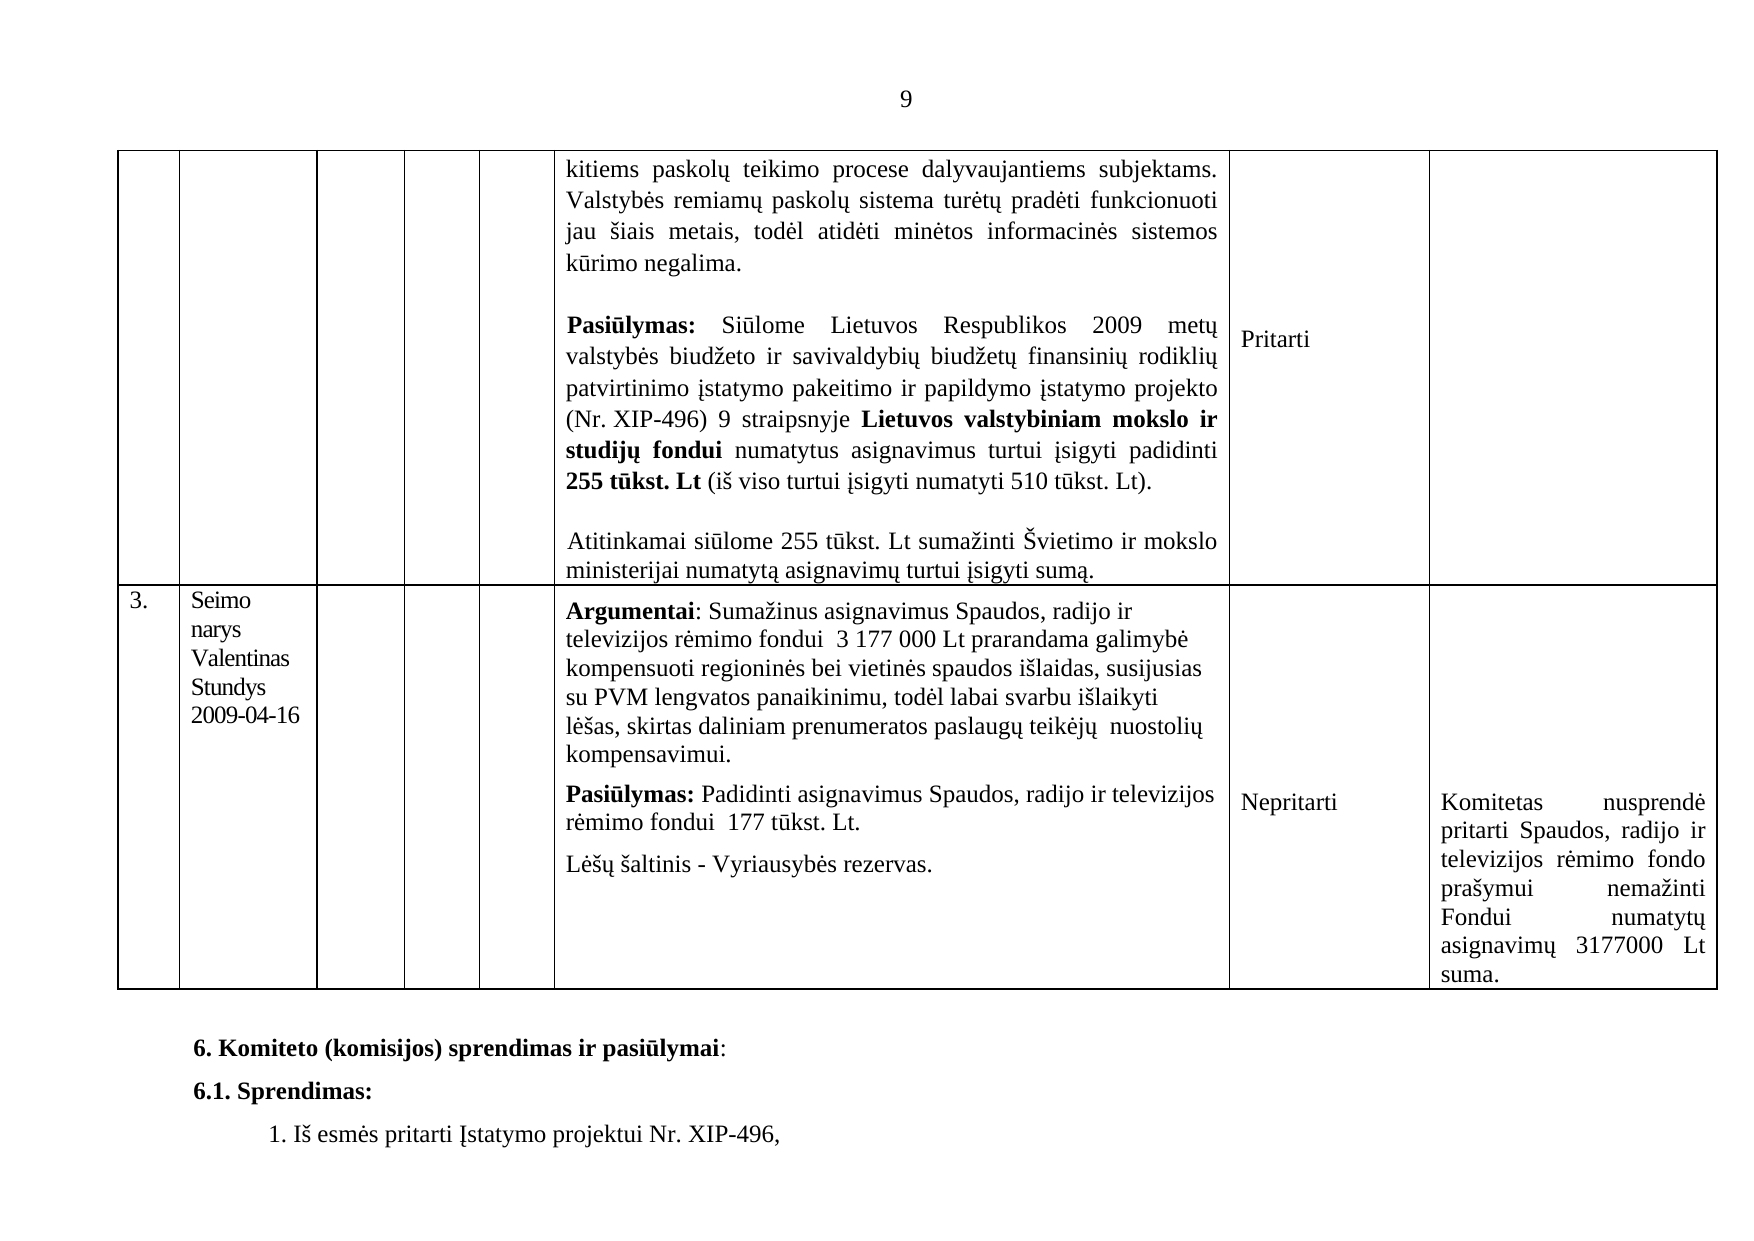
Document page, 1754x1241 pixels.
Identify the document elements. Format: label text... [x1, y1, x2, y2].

table_cell [405, 586, 479, 988]
table_cell Nepritarti [1230, 586, 1429, 988]
table_cell kitiems paskolų teikimo procese dalyvaujantiems subjektams. Valstybės remiamų paskolų sistema turėtų pradėti funkcionuoti jau šiais metais, todėl atidėti minėtos informacinės sistemos kūrimo negalima. Pasiūlymas: Siūlome Lietuvos Respublikos 2009 metų valstybės biudžeto ir savivaldybių biudžetų finansinių rodiklių patvirtinimo įstatymo pakeitimo ir papildymo įstatymo projekto (Nr. XIP-496) 9 straipsnyje Lietuvos valstybiniam mokslo ir studijų fondui numatytus asignavimus turtui įsigyti padidinti 255 tūkst. Lt (iš viso turtui įsigyti numatyti 510 tūkst. Lt). Atitinkamai siūlome 255 tūkst. Lt sumažinti Švietimo ir mokslo ministerijai numatytą asignavimų turtui įsigyti sumą. [555, 151, 1229, 584]
table_cell [480, 586, 554, 988]
table_cell Komitetas nusprendė pritarti Spaudos, radijo ir televizijos rėmimo fondo prašymui nemažinti Fondui numatytų asignavimų 3177000 Lt suma. [1430, 586, 1716, 988]
table_cell [318, 151, 404, 584]
table_cell [180, 151, 316, 584]
text 6.1. Sprendimas: [118, 1076, 1694, 1104]
table_cell [405, 151, 479, 584]
text 1. Iš esmės pritarti Įstatymo projektui Nr. XIP-496, [193, 1119, 1694, 1148]
table_cell [480, 151, 554, 584]
text 6. Komiteto (komisijos) sprendimas ir pasiūlymai: [118, 1033, 1694, 1061]
table_cell Pritarti [1230, 151, 1429, 584]
table_cell [1430, 151, 1716, 584]
table_cell [318, 586, 404, 988]
table_cell 3. [119, 586, 179, 988]
table_cell Seimo narys Valentinas Stundys 2009-04-16 [180, 586, 316, 988]
table_cell [119, 151, 179, 584]
table_cell Argumentai: Sumažinus asignavimus Spaudos, radijo ir televizijos rėmimo fondui 3 177 000 Lt prarandama galimybė kompensuoti regioninės bei vietinės spaudos išlaidas, susijusias su PVM lengvatos panaikinimu, todėl labai svarbu išlaikyti lėšas, skirtas daliniam prenumeratos paslaugų teikėjų nuostolių kompensavimui. Pasiūlymas: Padidinti asignavimus Spaudos, radijo ir televizijos rėmimo fondui 177 tūkst. Lt. Lėšų šaltinis - Vyriausybės rezervas. [555, 586, 1229, 988]
